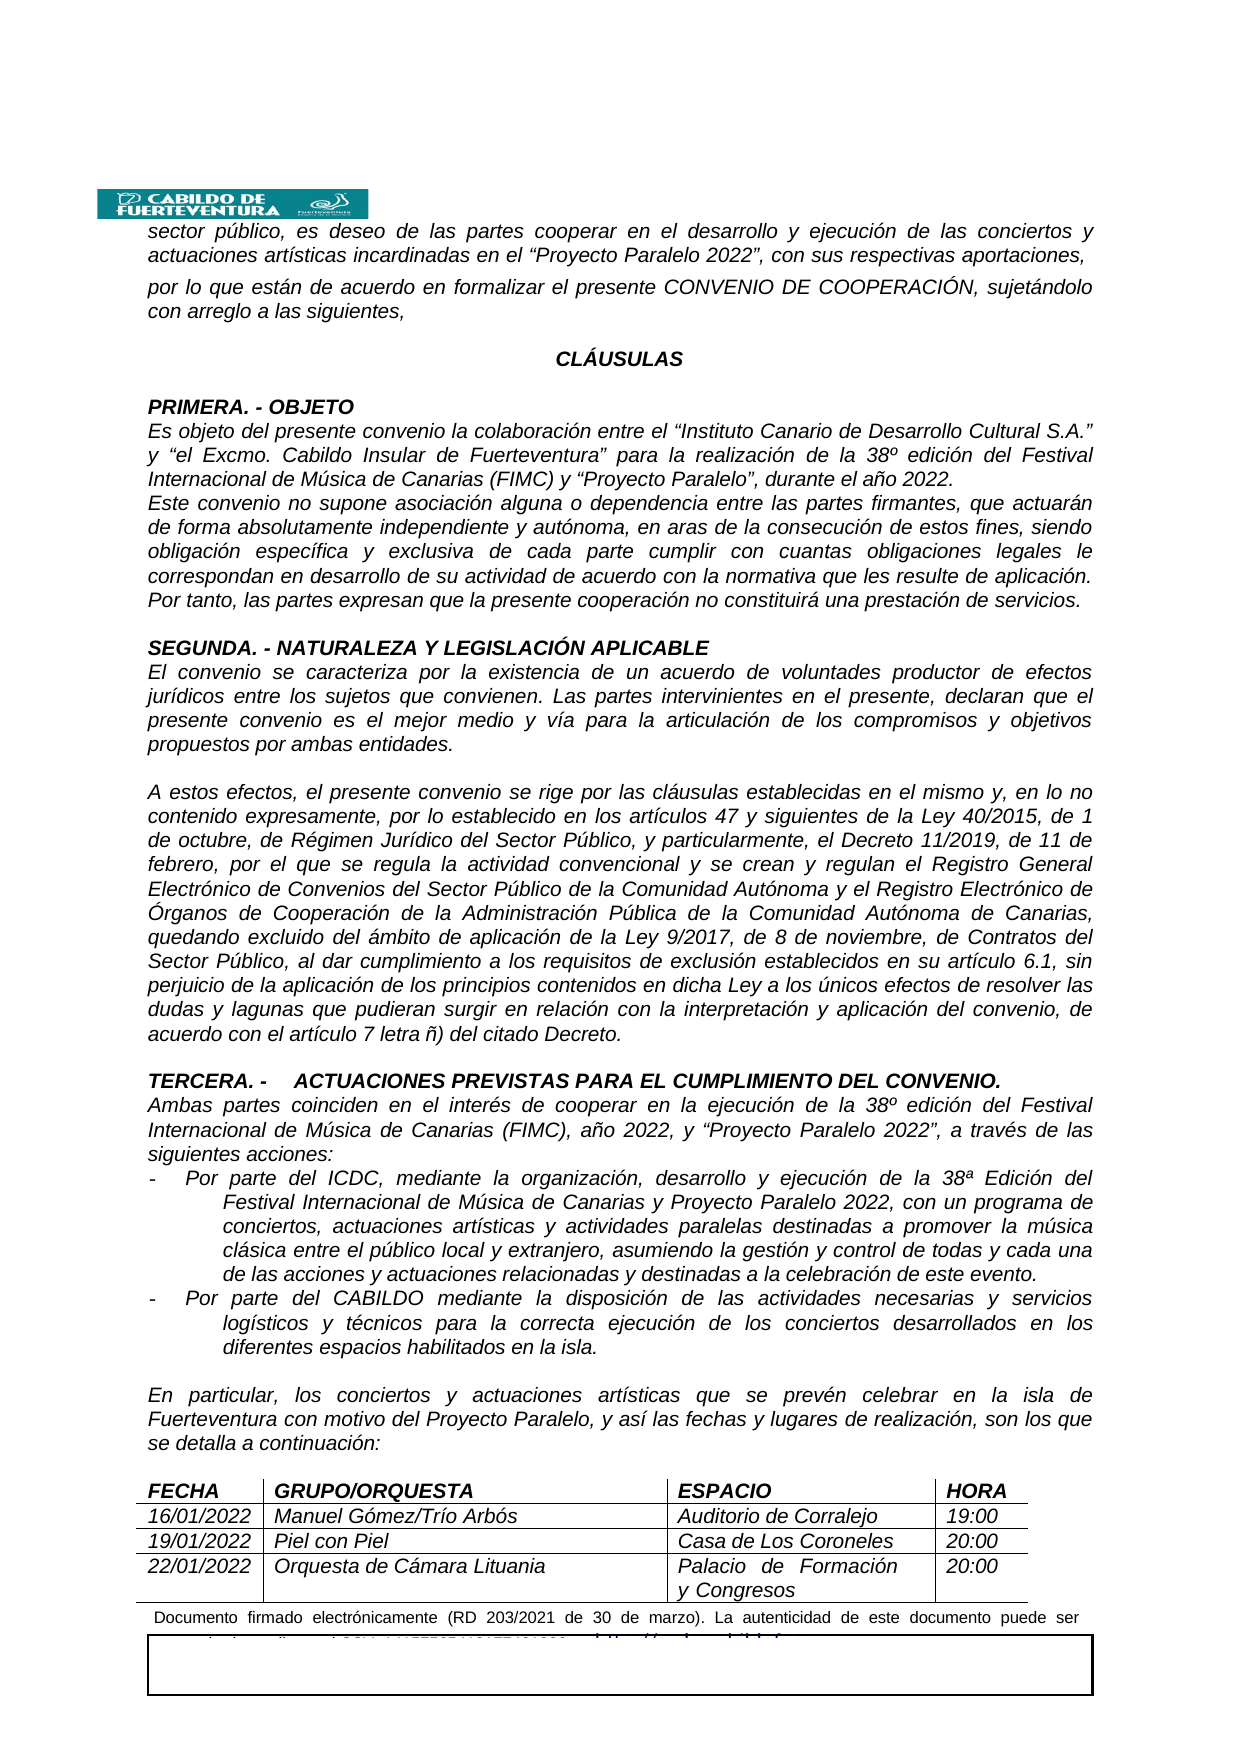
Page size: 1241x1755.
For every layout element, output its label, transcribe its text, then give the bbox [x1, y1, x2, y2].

table_cell 19:00 [936, 1504, 1027, 1528]
table_cell Palacio de Formación y Congresos [668, 1554, 935, 1602]
table_cell Manuel Gómez/Trío Arbós [264, 1504, 667, 1528]
text En particular, los conciertos y actuaciones artísticas que se prevén celebrar en la isla de Fuerteventura con motivo del Proyecto Paralelo, y así las fechas y lugares de realización, son los que se detalla a continuación: [148, 1382, 1093, 1455]
subtitle SEGUNDA. - NATURALEZA Y LEGISLACIÓN APLICABLE [148, 636, 1107, 659]
table_cell Casa de Los Coroneles [668, 1529, 935, 1553]
text PRIMERA. - OBJETO [148, 395, 1107, 419]
table_header HORA [936, 1479, 1027, 1503]
text por lo que están de acuerdo en formalizar el presente CONVENIO DE COOPERACIÓN, sujetándolo con arreglo a las siguientes, [148, 275, 1093, 323]
table_header FECHA [136, 1479, 263, 1503]
list Por parte del ICDC, mediante la organización, desarrollo y ejecución de la 38ª Edición del Festival Internacional de Música de Canarias y Proyecto Paralelo 2022, con un programa de conciertos, actuaciones artísticas y actividades paralelas destinadas a promover la música clásica entre el público local y extranjero, asumiendo la gestión y control de todas y cada una de las acciones y actuaciones relacionadas y destinadas a la celebración de este evento. [149, 1166, 1093, 1286]
subtitle CLÁUSULAS [473, 347, 768, 371]
text El convenio se caracteriza por la existencia de un acuerdo de voluntades productor de efectos jurídicos entre los sujetos que convienen. Las partes intervinientes en el presente, declaran que el presente convenio es el mejor medio y vía para la articulación de los compromisos y objetivos propuestos por ambas entidades. [148, 659, 1093, 756]
subtitle TERCERA. - ACTUACIONES PREVISTAS PARA EL CUMPLIMIENTO DEL CONVENIO. [148, 1069, 1107, 1093]
list Por parte del CABILDO mediante la disposición de las actividades necesarias y servicios logísticos y técnicos para la correcta ejecución de los conciertos desarrollados en los diferentes espacios habilitados en la isla. [149, 1286, 1093, 1358]
table_cell Piel con Piel [264, 1529, 667, 1553]
text sector público, es deseo de las partes cooperar en el desarrollo y ejecución de las conciertos y actuaciones artísticas incardinadas en el “Proyecto Paralelo 2022”, con sus respectivas aportaciones, [148, 219, 1093, 267]
table_cell 16/01/2022 [136, 1504, 263, 1528]
text A estos efectos, el presente convenio se rige por las cláusulas establecidas en el mismo y, en lo no contenido expresamente, por lo establecido en los artículos 47 y siguientes de la Ley 40/2015, de 1 de octubre, de Régimen Jurídico del Sector Público, y particularmente, el Decreto 11/2019, de 11 de febrero, por el que se regula la actividad convencional y se crean y regulan el Registro General Electrónico de Convenios del Sector Público de la Comunidad Autónoma y el Registro Electrónico de Órganos de Cooperación de la Administración Pública de la Comunidad Autónoma de Canarias, quedando excluido del ámbito de aplicación de la Ley 9/2017, de 8 de noviembre, de Contratos del Sector Público, al dar cumplimiento a los requisitos de exclusión establecidos en su artículo 6.1, sin perjuicio de la aplicación de los principios contenidos en dicha Ley a los únicos efectos de resolver las dudas y lagunas que pudieran surgir en relación con la interpretación y aplicación del convenio, de acuerdo con el artículo 7 letra ñ) del citado Decreto. [148, 780, 1093, 1045]
table_header ESPACIO [668, 1479, 935, 1503]
table_cell Auditorio de Corralejo [668, 1504, 935, 1528]
text Este convenio no supone asociación alguna o dependencia entre las partes firmantes, que actuarán de forma absolutamente independiente y autónoma, en aras de la consecución de estos fines, siendo obligación específica y exclusiva de cada parte cumplir con cuantas obligaciones legales le correspondan en desarrollo de su actividad de acuerdo con la normativa que les resulte de aplicación. Por tanto, las partes expresan que la presente cooperación no constituirá una prestación de servicios. [148, 491, 1093, 612]
picture [97, 189, 369, 219]
table_cell Orquesta de Cámara Lituania [264, 1554, 667, 1602]
table_cell 20:00 [936, 1554, 1027, 1602]
table_header GRUPO/ORQUESTA [264, 1479, 667, 1503]
text Es objeto del presente convenio la colaboración entre el “Instituto Canario de Desarrollo Cultural S.A.” y “el Excmo. Cabildo Insular de Fuerteventura” para la realización de la 38º edición del Festival Internacional de Música de Canarias (FIMC) y “Proyecto Paralelo”, durante el año 2022. [148, 419, 1093, 491]
table_cell 22/01/2022 [136, 1554, 263, 1602]
table_cell 20:00 [936, 1529, 1027, 1553]
text Ambas partes coinciden en el interés de cooperar en la ejecución de la 38º edición del Festival Internacional de Música de Canarias (FIMC), año 2022, y “Proyecto Paralelo 2022”, a través de las siguientes acciones: [148, 1093, 1093, 1166]
table_cell 19/01/2022 [136, 1529, 263, 1553]
